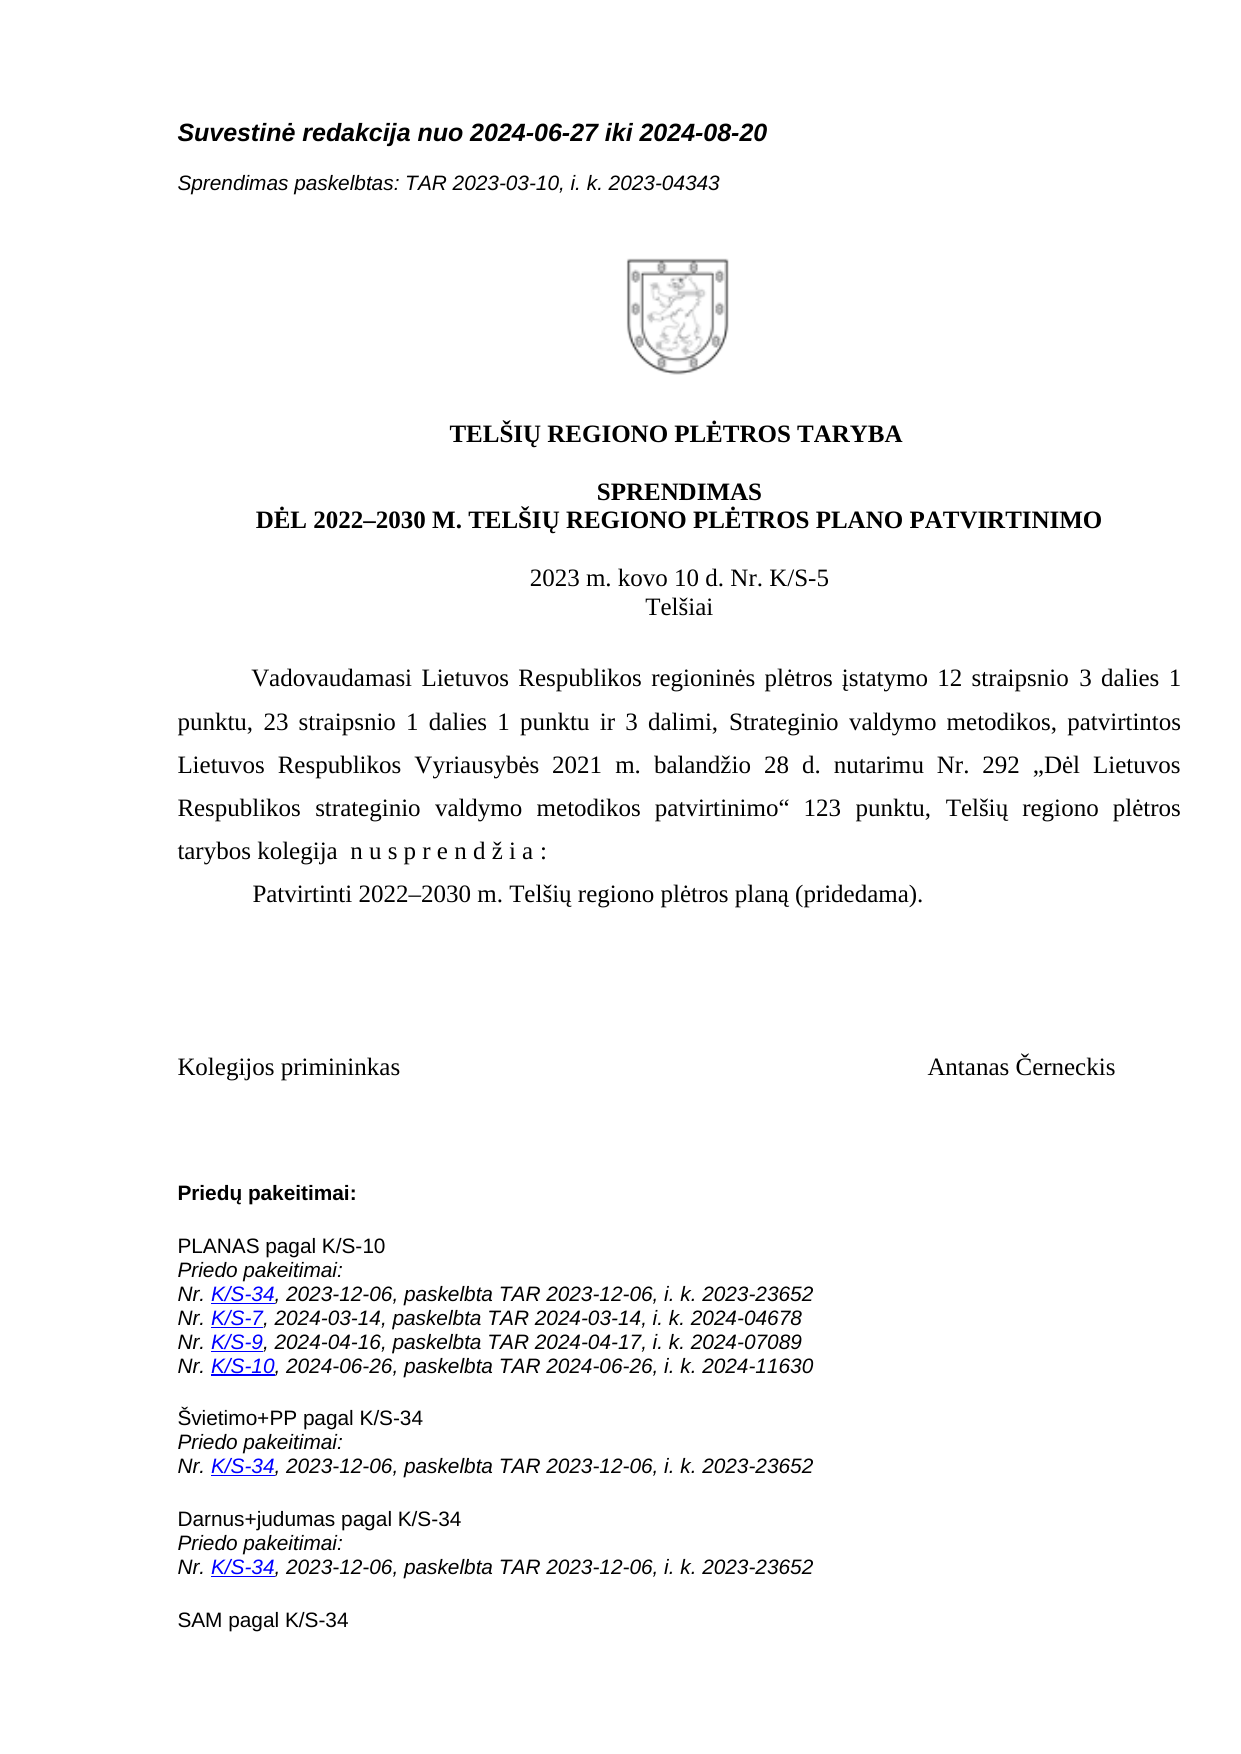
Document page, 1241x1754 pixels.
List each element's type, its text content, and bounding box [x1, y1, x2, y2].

text Nr. K/S-34, 2023-12-06, paskelbta TAR 2023-12-06, i. k. 2023-23652 [177, 1282, 1181, 1306]
text Švietimo+PP pagal K/S-34 [177, 1406, 1181, 1430]
text Priedo pakeitimai: [177, 1531, 1181, 1555]
text TELŠIŲ REGIONO PLĖTROS TARYBA [177, 419, 1181, 448]
text Darnus+judumas pagal K/S-34 [177, 1507, 1181, 1531]
text Priedų pakeitimai: [177, 1181, 1181, 1205]
text PLANAS pagal K/S-10 [177, 1234, 1181, 1258]
text DĖL 2022–2030 M. TELŠIŲ REGIONO PLĖTROS PLANO PATVIRTINIMO [177, 505, 1181, 534]
text Kolegijos primininkas Antanas Černeckis [177, 1052, 1181, 1080]
text Nr. K/S-34, 2023-12-06, paskelbta TAR 2023-12-06, i. k. 2023-23652 [177, 1454, 1181, 1478]
text Suvestinė redakcija nuo 2024-06-27 iki 2024-08-20 [177, 118, 1181, 147]
text Priedo pakeitimai: [177, 1258, 1181, 1282]
text Patvirtinti 2022–2030 m. Telšių regiono plėtros planą (pridedama). [177, 879, 1181, 908]
text 2023 m. kovo 10 d. Nr. K/S-5 [177, 563, 1181, 592]
text SPRENDIMAS [177, 477, 1181, 505]
text Sprendimas paskelbtas: TAR 2023-03-10, i. k. 2023-04343 [177, 171, 1181, 195]
text Nr. K/S-10, 2024-06-26, paskelbta TAR 2024-06-26, i. k. 2024-11630 [177, 1353, 1181, 1377]
text SAM pagal K/S-34 [177, 1607, 1181, 1631]
text Priedo pakeitimai: [177, 1430, 1181, 1454]
text Nr. K/S-9, 2024-04-16, paskelbta TAR 2024-04-17, i. k. 2024-07089 [177, 1329, 1181, 1353]
text Nr. K/S-34, 2023-12-06, paskelbta TAR 2023-12-06, i. k. 2023-23652 [177, 1555, 1181, 1579]
text Telšiai [177, 592, 1181, 620]
text Nr. K/S-7, 2024-03-14, paskelbta TAR 2024-03-14, i. k. 2024-04678 [177, 1306, 1181, 1329]
text Vadovaudamasi Lietuvos Respublikos regioninės plėtros įstatymo 12 straipsnio 3 dalies 1 punktu, 23 straipsnio 1 dalies 1 punktu ir 3 dalimi, Strateginio valdymo metodikos, patvirtintos Lietuvos Respublikos Vyriausybės 2021 m. balandžio 28 d. nutarimu Nr. 292 „Dėl Lietuvos Respublikos strateginio valdymo metodikos patvirtinimo“ 123 punktu, Telšių regiono plėtros tarybos kolegija nusprendžia: [177, 663, 1181, 865]
